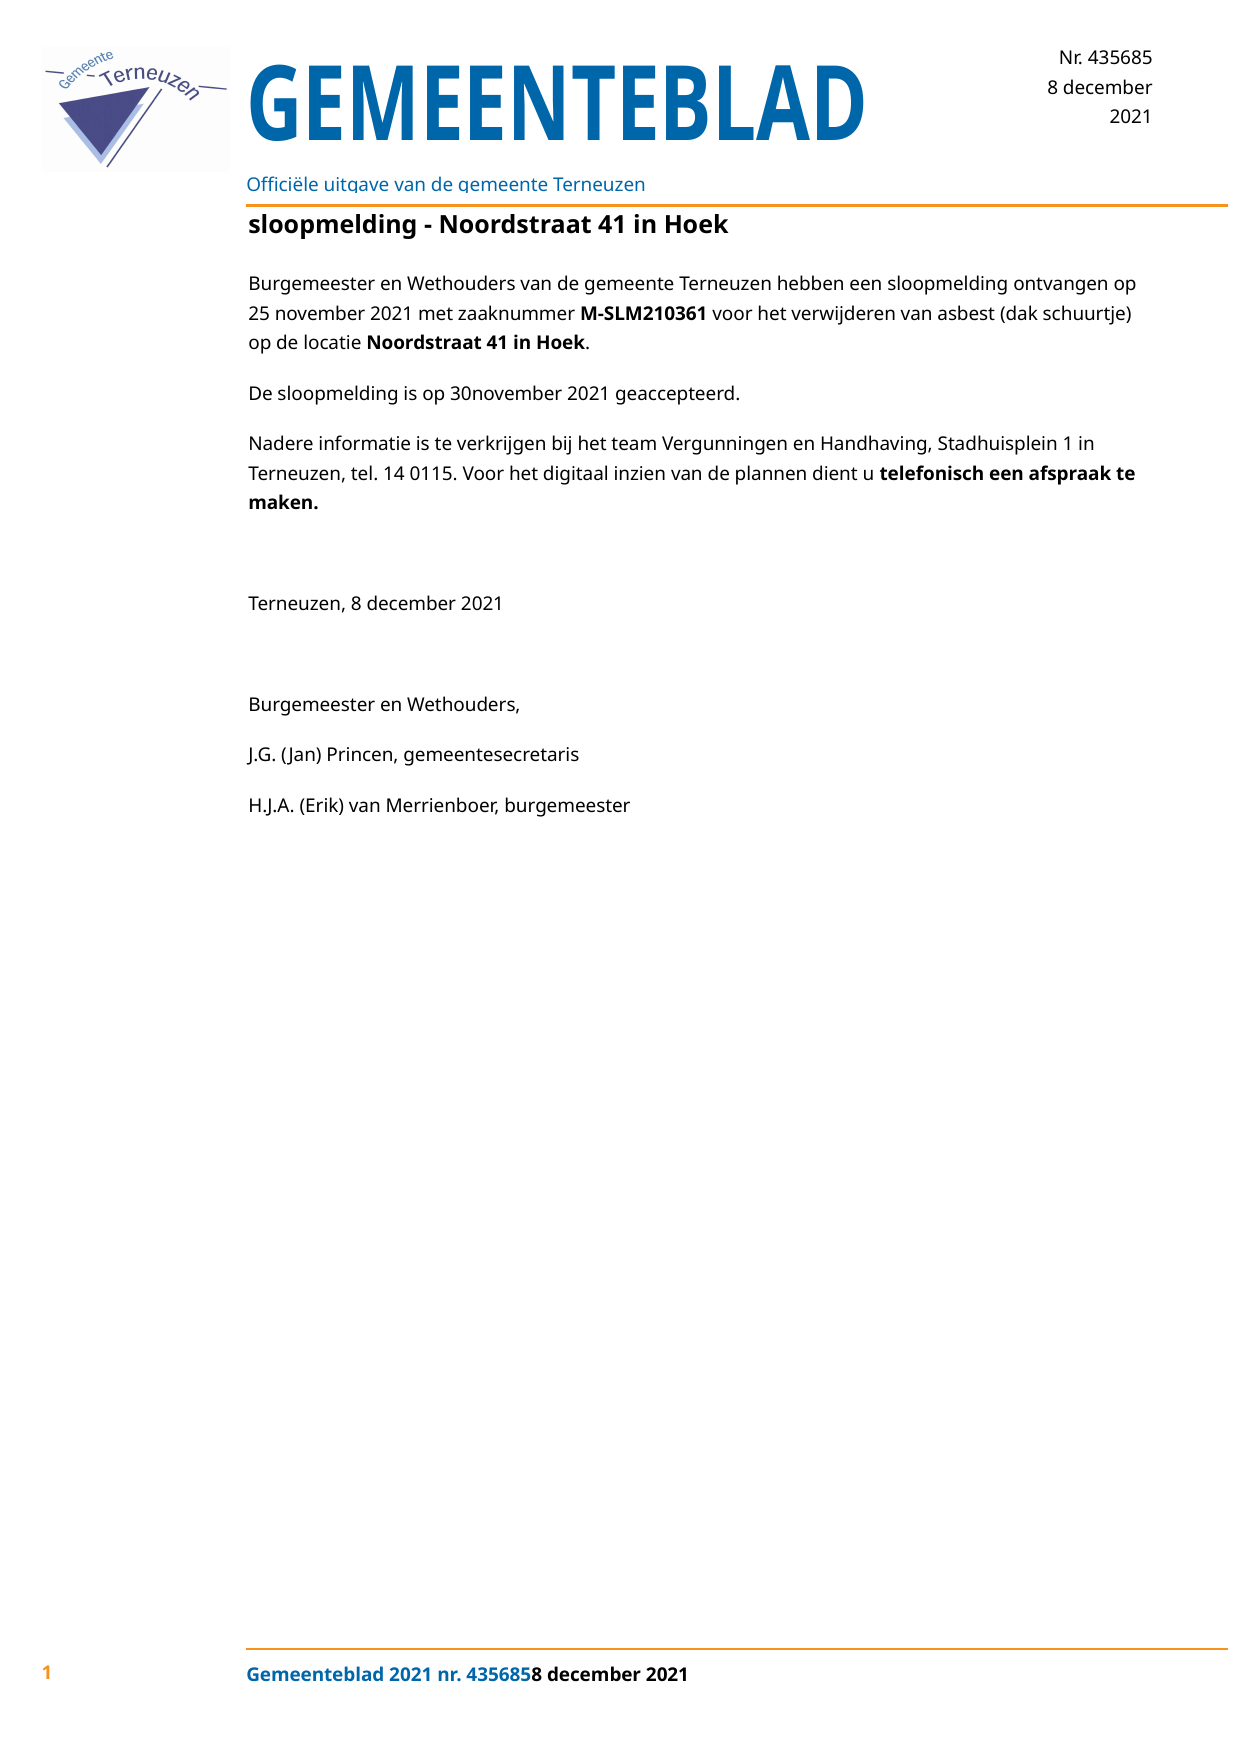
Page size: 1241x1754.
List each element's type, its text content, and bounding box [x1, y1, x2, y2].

text J.G. (Jan) Princen, gemeentesecretaris [248, 742, 1152, 767]
text H.J.A. (Erik) van Merrienboer, burgemeester [248, 792, 1152, 818]
text De sloopmelding is op 30november 2021 geaccepteerd. [248, 380, 1152, 406]
picture [41, 47, 231, 172]
text Terneuzen, 8 december 2021 [248, 590, 1152, 616]
text sloopmelding - Noordstraat 41 in Hoek [248, 207, 1152, 241]
text Burgemeester en Wethouders van de gemeente Terneuzen hebben een sloopmelding ontvangen op 25 november 2021 met zaaknummer M-SLM210361 voor het verwijderen van asbest (dak schuurtje) op de locatie Noordstraat 41 in Hoek. [248, 270, 1152, 355]
text Burgemeester en Wethouders, [248, 691, 1152, 717]
text Nadere informatie is te verkrijgen bij het team Vergunningen en Handhaving, Stadhuisplein 1 in Terneuzen, tel. 14 0115. Voor het digitaal inzien van de plannen dient u telefonisch een afspraak te maken. [248, 430, 1152, 515]
